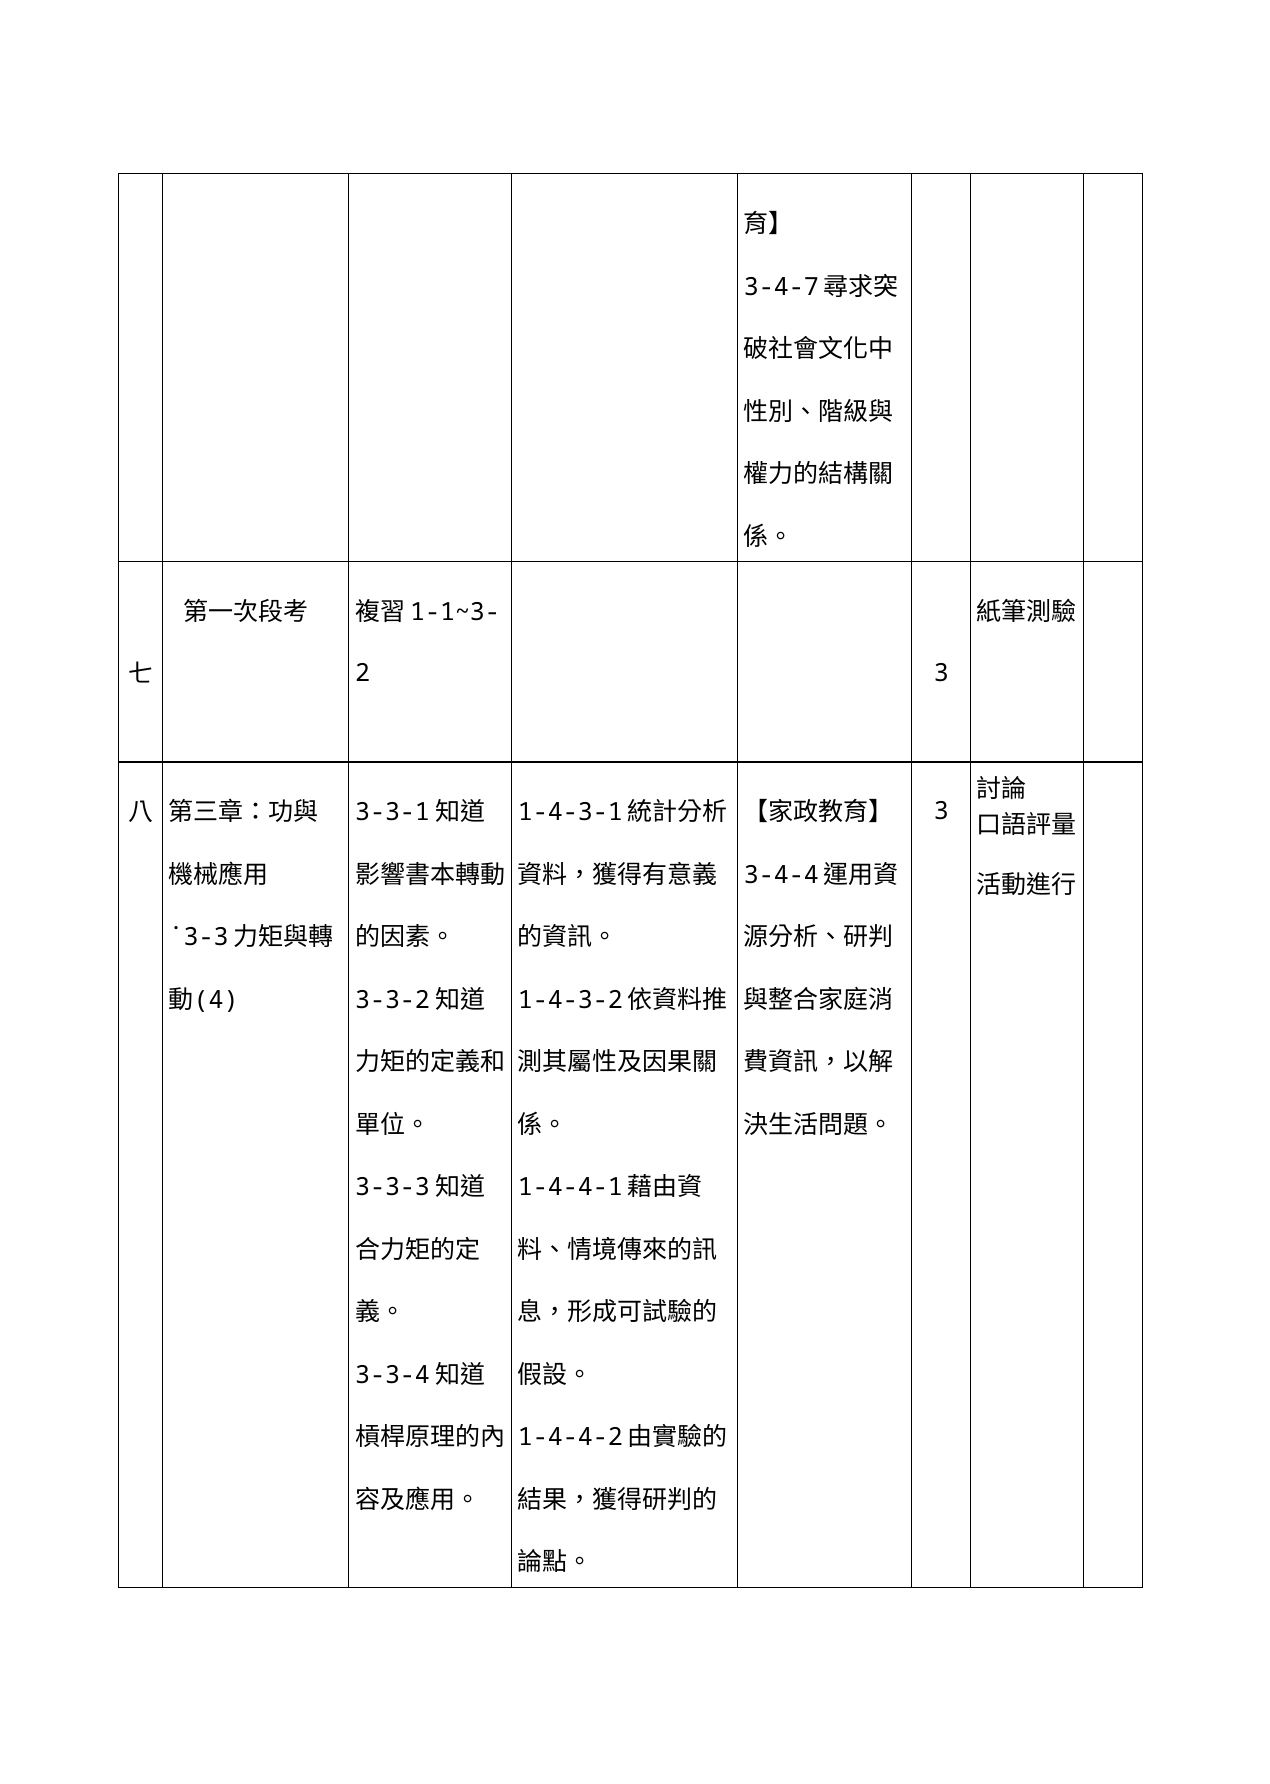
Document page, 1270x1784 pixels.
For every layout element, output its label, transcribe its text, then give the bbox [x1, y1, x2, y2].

table_cell 複習1-1~3-2 [349, 562, 511, 761]
table_cell 【家政教育】 3-4-4運用資源分析、研判與整合家庭消費資訊，以解決生活問題。 [738, 763, 911, 1587]
table_cell 3-3-1知道影響書本轉動的因素。 3-3-2知道力矩的定義和單位。 3-3-3知道合力矩的定義。 3-3-4知道槓桿原理的內容及應用。 [349, 763, 511, 1587]
table_cell [512, 174, 737, 561]
table_cell [971, 174, 1083, 561]
table_cell [163, 174, 348, 561]
table_cell 1-4-3-1統計分析資料，獲得有意義的資訊。 1-4-3-2依資料推測其屬性及因果關係。 1-4-4-1藉由資料、情境傳來的訊息，形成可試驗的假設。 1-4-4-2由實驗的結果，獲得研判的論點。 [512, 763, 737, 1587]
table_cell [1084, 763, 1142, 1587]
table_cell 3 [912, 562, 970, 761]
table_cell 第三章：功與機械應用 ˙3-3力矩與轉動(4) [163, 763, 348, 1587]
table_cell [512, 562, 737, 761]
table_cell 七 [119, 562, 162, 761]
table_cell 育】 3-4-7尋求突破社會文化中性別、階級與權力的結構關係。 [738, 174, 911, 561]
table_cell [1084, 174, 1142, 561]
table_cell [738, 562, 911, 761]
table_cell [912, 174, 970, 561]
table_cell [1084, 562, 1142, 761]
table_cell 紙筆測驗 [971, 562, 1083, 761]
table_cell 3 [912, 763, 970, 1587]
table_cell 八 [119, 763, 162, 1587]
table_cell 第一次段考 [163, 562, 348, 761]
table_cell [119, 174, 162, 561]
table_cell [349, 174, 511, 561]
table_cell 討論 口語評量 活動進行 [971, 763, 1083, 1587]
